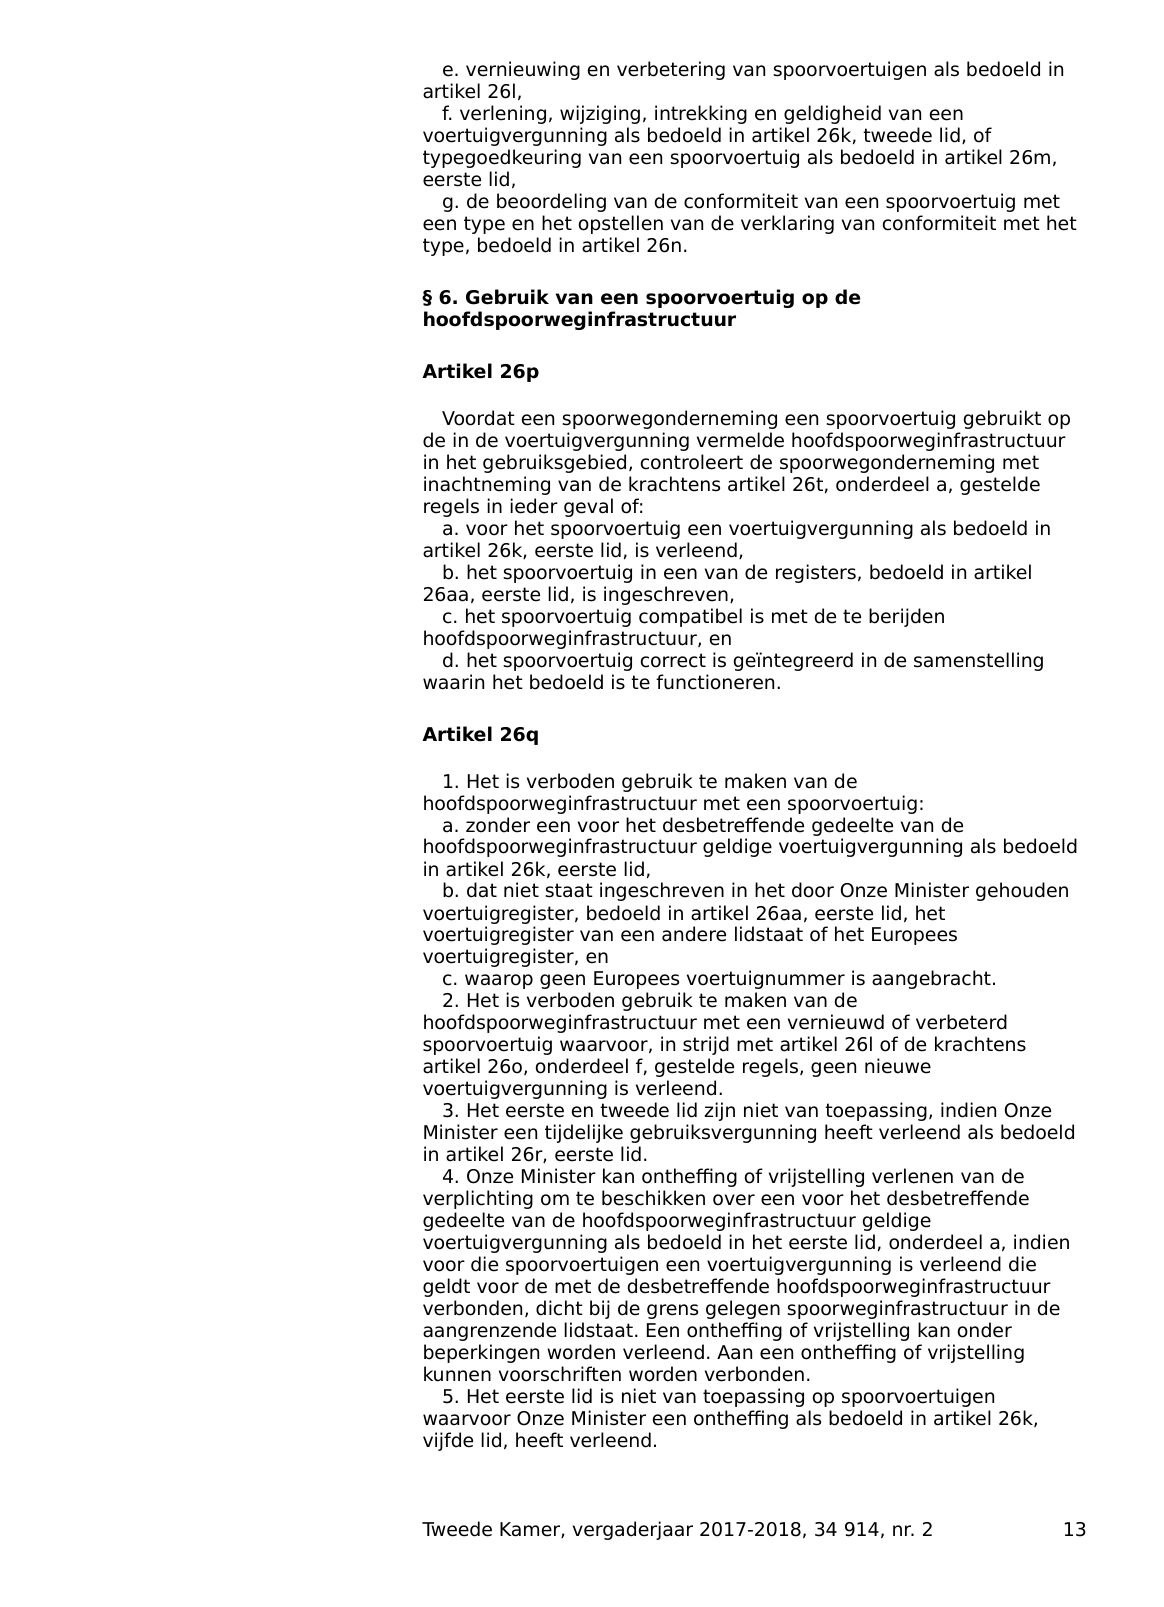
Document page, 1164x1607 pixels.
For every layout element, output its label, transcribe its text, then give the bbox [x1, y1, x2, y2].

text Voordat een spoorwegonderneming een spoorvoertuig gebruikt op de in de voertuigvergunning vermelde hoofdspoorweginfrastructuur in het gebruiksgebied, controleert de spoorwegonderneming met inachtneming van de krachtens artikel 26t, onderdeel a, gestelde regels in ieder geval of: [422, 408, 1087, 518]
text 1. Het is verboden gebruik te maken van de hoofdspoorweginfrastructuur met een spoorvoertuig: [422, 771, 1087, 814]
subtitle § 6. Gebruik van een spoorvoertuig op de hoofdspoorweginfrastructuur [422, 287, 1087, 331]
text b. dat niet staat ingeschreven in het door Onze Minister gehouden voertuigregister, bedoeld in artikel 26aa, eerste lid, het voertuigregister van een andere lidstaat of het Europees voertuigregister, en [422, 880, 1087, 968]
text c. waarop geen Europees voertuignummer is aangebracht. [422, 968, 1087, 990]
text c. het spoorvoertuig compatibel is met de te berijden hoofdspoorweginfrastructuur, en [422, 606, 1087, 649]
text a. zonder een voor het desbetreffende gedeelte van de hoofdspoorweginfrastructuur geldige voertuigvergunning als bedoeld in artikel 26k, eerste lid, [422, 814, 1087, 880]
text f. verlening, wijziging, intrekking en geldigheid van een voertuigvergunning als bedoeld in artikel 26k, tweede lid, of typegoedkeuring van een spoorvoertuig als bedoeld in artikel 26m, eerste lid, [422, 103, 1087, 191]
text 3. Het eerste en tweede lid zijn niet van toepassing, indien Onze Minister een tijdelijke gebruiksvergunning heeft verleend als bedoeld in artikel 26r, eerste lid. [422, 1100, 1087, 1166]
text b. het spoorvoertuig in een van de registers, bedoeld in artikel 26aa, eerste lid, is ingeschreven, [422, 562, 1087, 606]
text g. de beoordeling van de conformiteit van een spoorvoertuig met een type en het opstellen van de verklaring van conformiteit met het type, bedoeld in artikel 26n. [422, 191, 1087, 257]
text a. voor het spoorvoertuig een voertuigvergunning als bedoeld in artikel 26k, eerste lid, is verleend, [422, 518, 1087, 562]
text d. het spoorvoertuig correct is geïntegreerd in de samenstelling waarin het bedoeld is te functioneren. [422, 649, 1087, 693]
subtitle Artikel 26p [422, 361, 1087, 383]
text 4. Onze Minister kan ontheffing of vrijstelling verlenen van de verplichting om te beschikken over een voor het desbetreffende gedeelte van de hoofdspoorweginfrastructuur geldige voertuigvergunning als bedoeld in het eerste lid, onderdeel a, indien voor die spoorvoertuigen een voertuigvergunning is verleend die geldt voor de met de desbetreffende hoofdspoorweginfrastructuur verbonden, dicht bij de grens gelegen spoorweginfrastructuur in de aangrenzende lidstaat. Een ontheffing of vrijstelling kan onder beperkingen worden verleend. Aan een ontheffing of vrijstelling kunnen voorschriften worden verbonden. [422, 1166, 1087, 1386]
text e. vernieuwing en verbetering van spoorvoertuigen als bedoeld in artikel 26l, [422, 59, 1087, 103]
text 5. Het eerste lid is niet van toepassing op spoorvoertuigen waarvoor Onze Minister een ontheffing als bedoeld in artikel 26k, vijfde lid, heeft verleend. [422, 1386, 1087, 1452]
text 2. Het is verboden gebruik te maken van de hoofdspoorweginfrastructuur met een vernieuwd of verbeterd spoorvoertuig waarvoor, in strijd met artikel 26l of de krachtens artikel 26o, onderdeel f, gestelde regels, geen nieuwe voertuigvergunning is verleend. [422, 990, 1087, 1100]
subtitle Artikel 26q [422, 723, 1087, 746]
